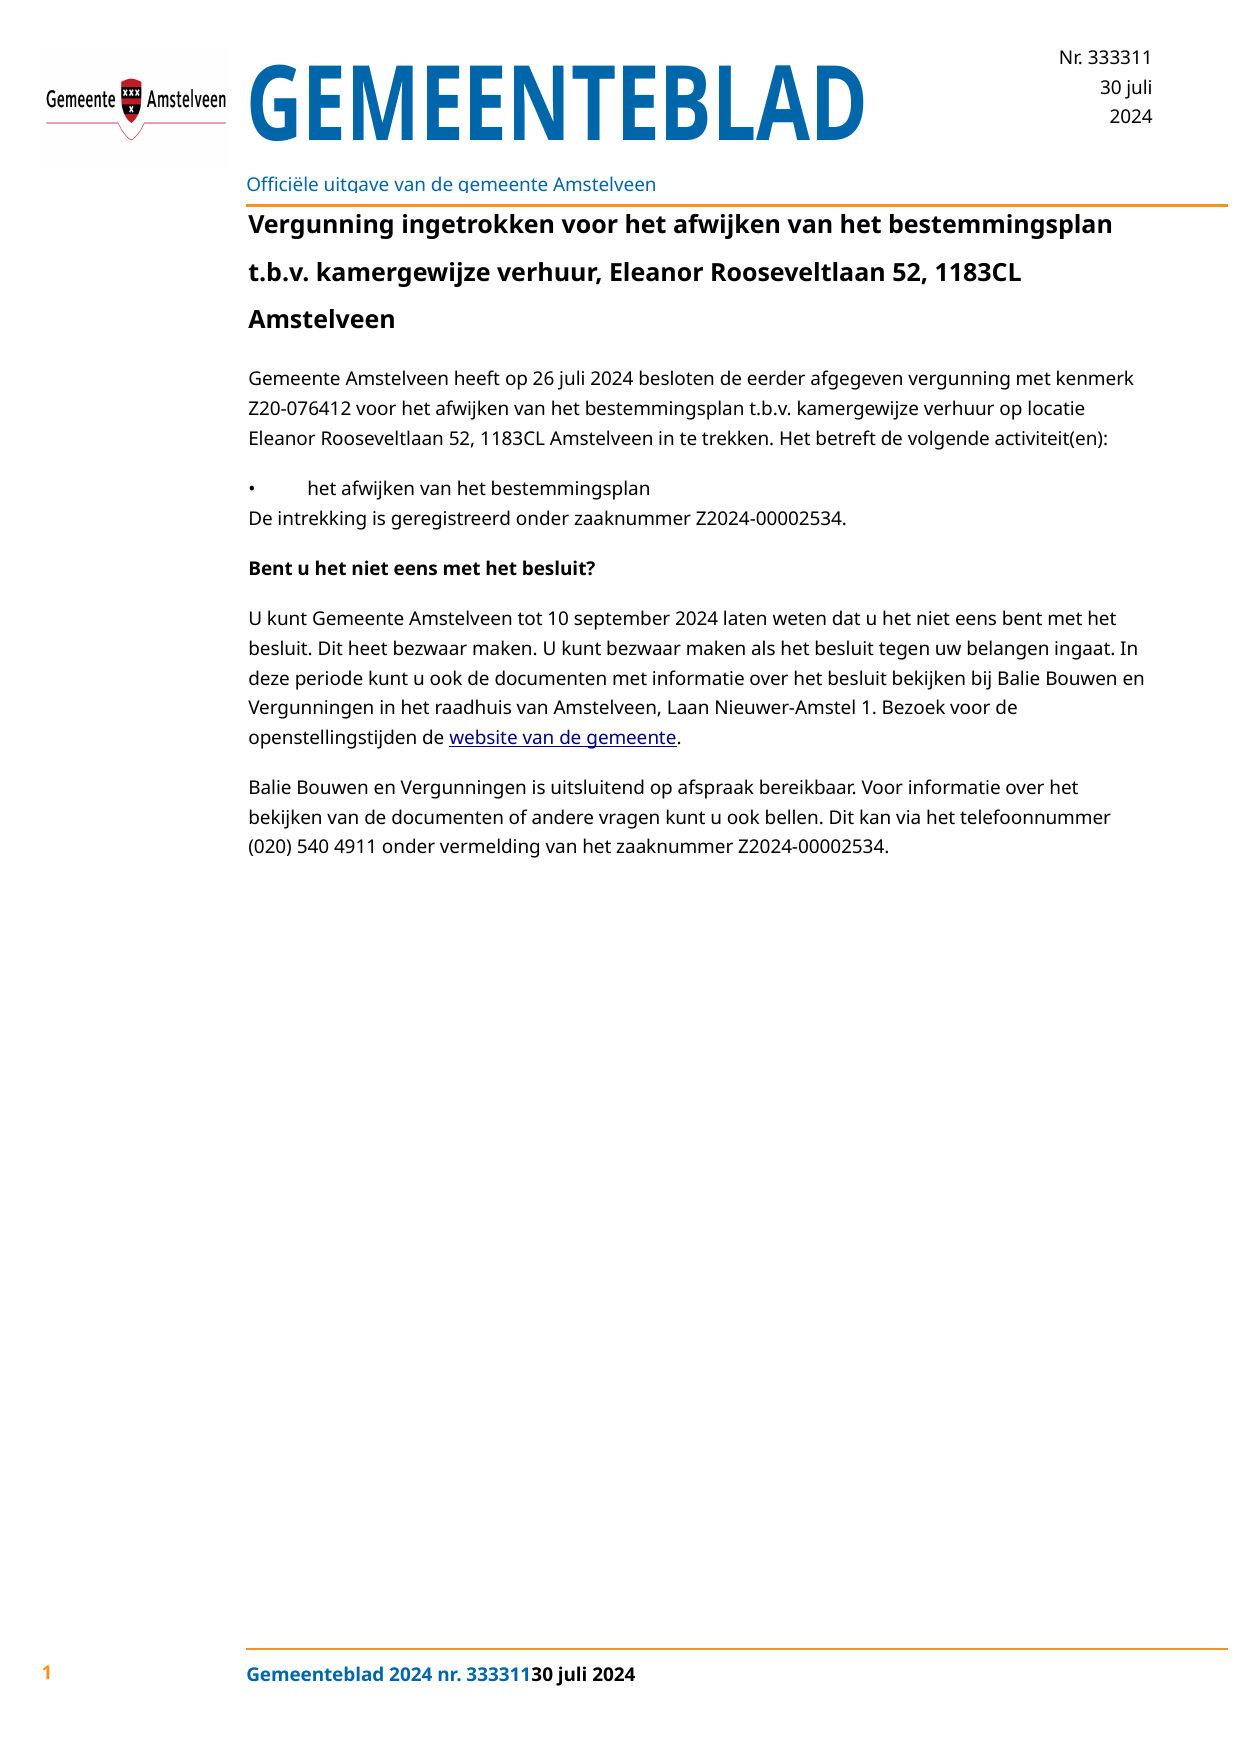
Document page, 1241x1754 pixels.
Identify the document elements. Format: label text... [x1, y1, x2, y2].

list het afwijken van het bestemmingsplan [248, 475, 1152, 501]
text Balie Bouwen en Vergunningen is uitsluitend op afspraak bereikbaar. Voor informatie over het bekijken van de documenten of andere vragen kunt u ook bellen. Dit kan via het telefoonnummer (020) 540 4911 onder vermelding van het zaaknummer Z2024-00002534. [248, 774, 1152, 859]
text Vergunning ingetrokken voor het afwijken van het bestemmingsplan t.b.v. kamergewijze verhuur, Eleanor Rooseveltlaan 52, 1183CL Amstelveen [248, 207, 1152, 336]
text Gemeente Amstelveen heeft op 26 juli 2024 besloten de eerder afgegeven vergunning met kenmerk Z20-076412 voor het afwijken van het bestemmingsplan t.b.v. kamergewijze verhuur op locatie Eleanor Rooseveltlaan 52, 1183CL Amstelveen in te trekken. Het betreft de volgende activiteit(en): [248, 366, 1152, 450]
text De intrekking is geregistreerd onder zaaknummer Z2024-00002534. [248, 505, 1152, 530]
picture [41, 47, 231, 172]
text Bent u het niet eens met het besluit? [248, 555, 1152, 581]
text U kunt Gemeente Amstelveen tot 10 september 2024 laten weten dat u het niet eens bent met het besluit. Dit heet bezwaar maken. U kunt bezwaar maken als het besluit tegen uw belangen ingaat. In deze periode kunt u ook de documenten met informatie over het besluit bekijken bij Balie Bouwen en Vergunningen in het raadhuis van Amstelveen, Laan Nieuwer-Amstel 1. Bezoek voor de openstellingstijden de website van de gemeente. [248, 606, 1152, 749]
